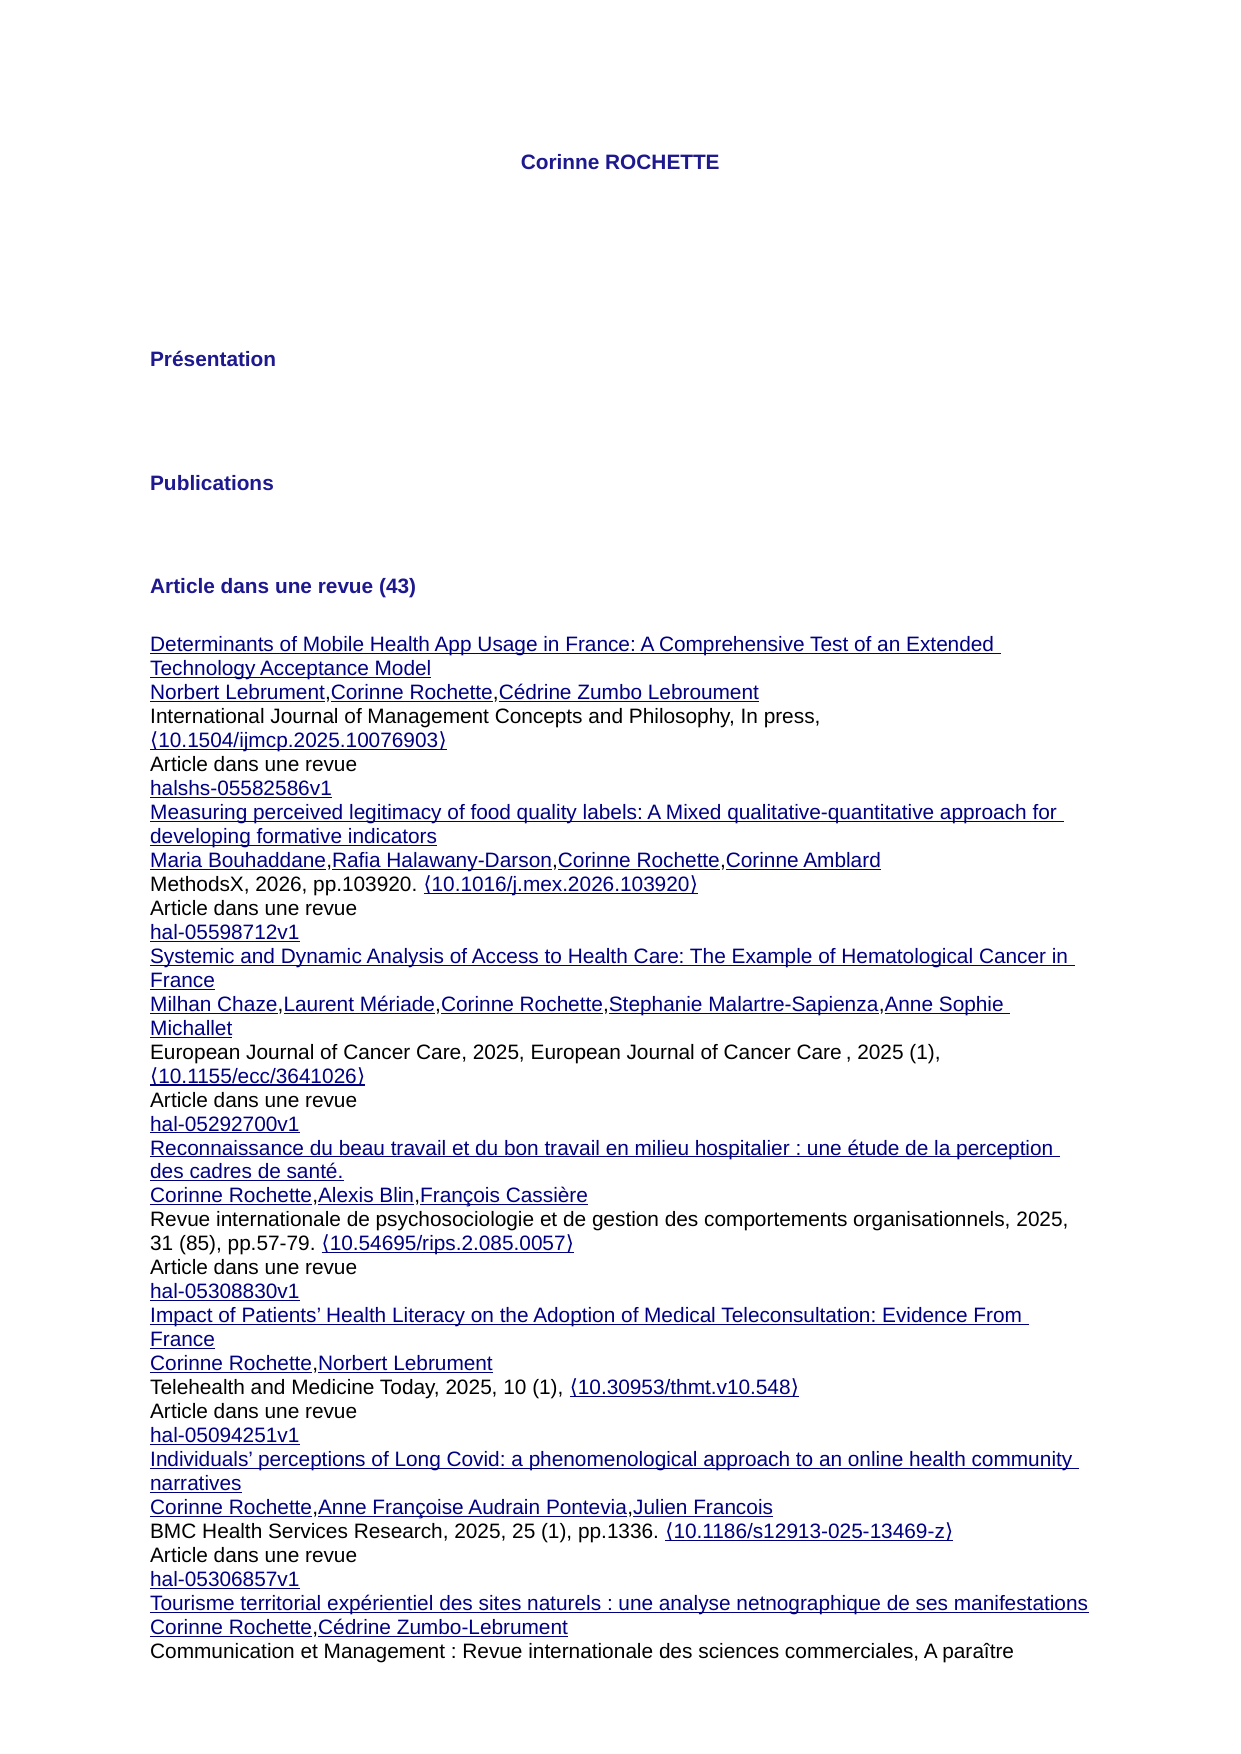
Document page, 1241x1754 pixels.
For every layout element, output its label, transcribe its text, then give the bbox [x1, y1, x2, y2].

table_cell Impact of Patients’ Health Literacy on the Adoption of Medical Teleconsultation: Evidence From France Corinne Rochette,Norbert Lebrument Telehealth and Medicine Today, 2025, 10 (1), ⟨10.30953/thmt.v10.548⟩ Article dans une revue hal-05094251v1 [150, 1303, 1090, 1447]
subtitle Présentation [150, 347, 1090, 371]
table_cell Individuals’ perceptions of Long Covid: a phenomenological approach to an online health community narratives Corinne Rochette,Anne Françoise Audrain Pontevia,Julien Francois BMC Health Services Research, 2025, 25 (1), pp.1336. ⟨10.1186/s12913-025-13469-z⟩ Article dans une revue hal-05306857v1 [150, 1447, 1090, 1591]
subtitle Corinne ROCHETTE [150, 150, 1090, 174]
table_cell Reconnaissance du beau travail et du bon travail en milieu hospitalier : une étude de la perception des cadres de santé. Corinne Rochette,Alexis Blin,François Cassière Revue internationale de psychosociologie et de gestion des comportements organisationnels, 2025, 31 (85), pp.57-79. ⟨10.54695/rips.2.085.0057⟩ Article dans une revue hal-05308830v1 [150, 1135, 1090, 1303]
subtitle Article dans une revue (43) [150, 574, 1090, 598]
table_cell Systemic and Dynamic Analysis of Access to Health Care: The Example of Hematological Cancer in France Milhan Chaze,Laurent Mériade,Corinne Rochette,Stephanie Malartre-Sapienza,Anne Sophie Michallet European Journal of Cancer Care, 2025, European Journal of Cancer Care , 2025 (1), ⟨10.1155/ecc/3641026⟩ Article dans une revue hal-05292700v1 [150, 944, 1090, 1135]
table_cell Tourisme territorial expérientiel des sites naturels : une analyse netnographique de ses manifestations Corinne Rochette,Cédrine Zumbo-Lebrument Communication et Management : Revue internationale des sciences commerciales, A paraître [150, 1591, 1090, 1662]
table_cell Measuring perceived legitimacy of food quality labels: A Mixed qualitative-quantitative approach for developing formative indicators Maria Bouhaddane,Rafia Halawany-Darson,Corinne Rochette,Corinne Amblard MethodsX, 2026, pp.103920. ⟨10.1016/j.mex.2026.103920⟩ Article dans une revue hal-05598712v1 [150, 800, 1090, 944]
table_header Determinants of Mobile Health App Usage in France: A Comprehensive Test of an Extended Technology Acceptance Model Norbert Lebrument,Corinne Rochette,Cédrine Zumbo Lebroument International Journal of Management Concepts and Philosophy, In press, ⟨10.1504/ijmcp.2025.10076903⟩ Article dans une revue halshs-05582586v1 [150, 632, 1090, 800]
subtitle Publications [150, 471, 1090, 495]
